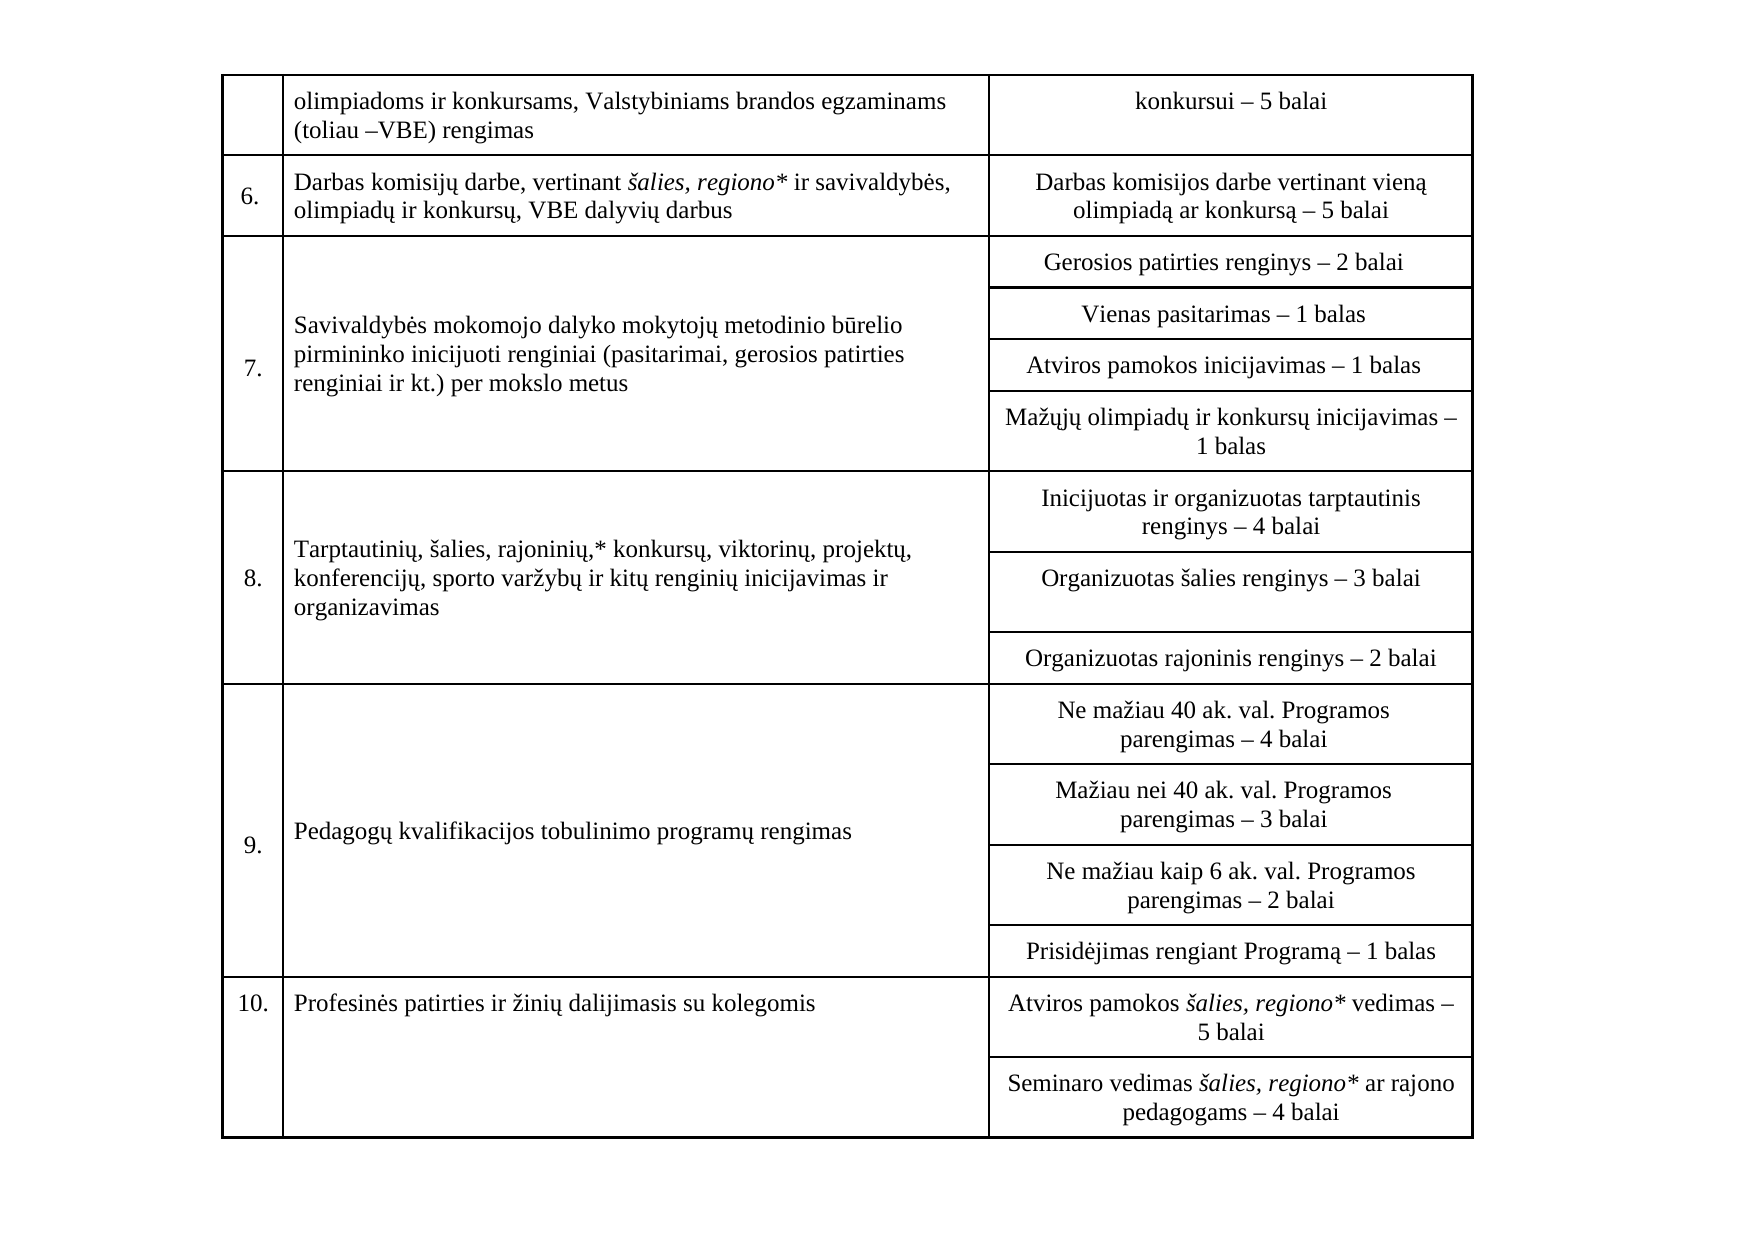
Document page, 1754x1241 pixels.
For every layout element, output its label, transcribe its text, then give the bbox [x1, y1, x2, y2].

table_cell 6. [224, 156, 282, 235]
table_cell Ne mažiau 40 ak. val. Programos parengimas – 4 balai [990, 685, 1471, 763]
table_cell [224, 76, 282, 154]
table_cell Ne mažiau kaip 6 ak. val. Programos parengimas – 2 balai [990, 846, 1471, 924]
table_cell 9. [224, 685, 282, 976]
table_cell Pedagogų kvalifikacijos tobulinimo programų rengimas [284, 685, 988, 976]
table_cell Inicijuotas ir organizuotas tarptautinis renginys – 4 balai [990, 472, 1471, 551]
table_cell Prisidėjimas rengiant Programą – 1 balas [990, 926, 1471, 976]
table_cell Profesinės patirties ir žinių dalijimasis su kolegomis [284, 978, 988, 1136]
table_cell Mažiau nei 40 ak. val. Programos parengimas – 3 balai [990, 765, 1471, 843]
table_cell 10. [224, 978, 282, 1136]
table_cell Mažųjų olimpiadų ir konkursų inicijavimas – 1 balas [990, 392, 1471, 470]
table_cell olimpiadoms ir konkursams, Valstybiniams brandos egzaminams (toliau –VBE) rengimas [284, 76, 988, 154]
table_cell Organizuotas šalies renginys – 3 balai [990, 553, 1471, 631]
table_cell konkursui – 5 balai [990, 76, 1471, 154]
table_cell Darbas komisijų darbe, vertinant šalies, regiono* ir savivaldybės, olimpiadų ir konkursų, VBE dalyvių darbus [284, 156, 988, 235]
table_cell Atviros pamokos šalies, regiono* vedimas – 5 balai [990, 978, 1471, 1056]
table_cell Darbas komisijos darbe vertinant vieną olimpiadą ar konkursą – 5 balai [990, 156, 1471, 235]
table_cell Savivaldybės mokomojo dalyko mokytojų metodinio būrelio pirmininko inicijuoti renginiai (pasitarimai, gerosios patirties renginiai ir kt.) per mokslo metus [284, 237, 988, 470]
table_cell 8. [224, 472, 282, 683]
table_cell Atviros pamokos inicijavimas – 1 balas [990, 340, 1471, 390]
table_cell 7. [224, 237, 282, 470]
table_cell Tarptautinių, šalies, rajoninių,* konkursų, viktorinų, projektų, konferencijų, sporto varžybų ir kitų renginių inicijavimas ir organizavimas [284, 472, 988, 683]
table_cell Vienas pasitarimas – 1 balas [990, 289, 1471, 338]
table_cell Organizuotas rajoninis renginys – 2 balai [990, 633, 1471, 683]
table_cell Seminaro vedimas šalies, regiono* ar rajono pedagogams – 4 balai [990, 1058, 1471, 1136]
table_cell Gerosios patirties renginys – 2 balai [990, 237, 1471, 286]
